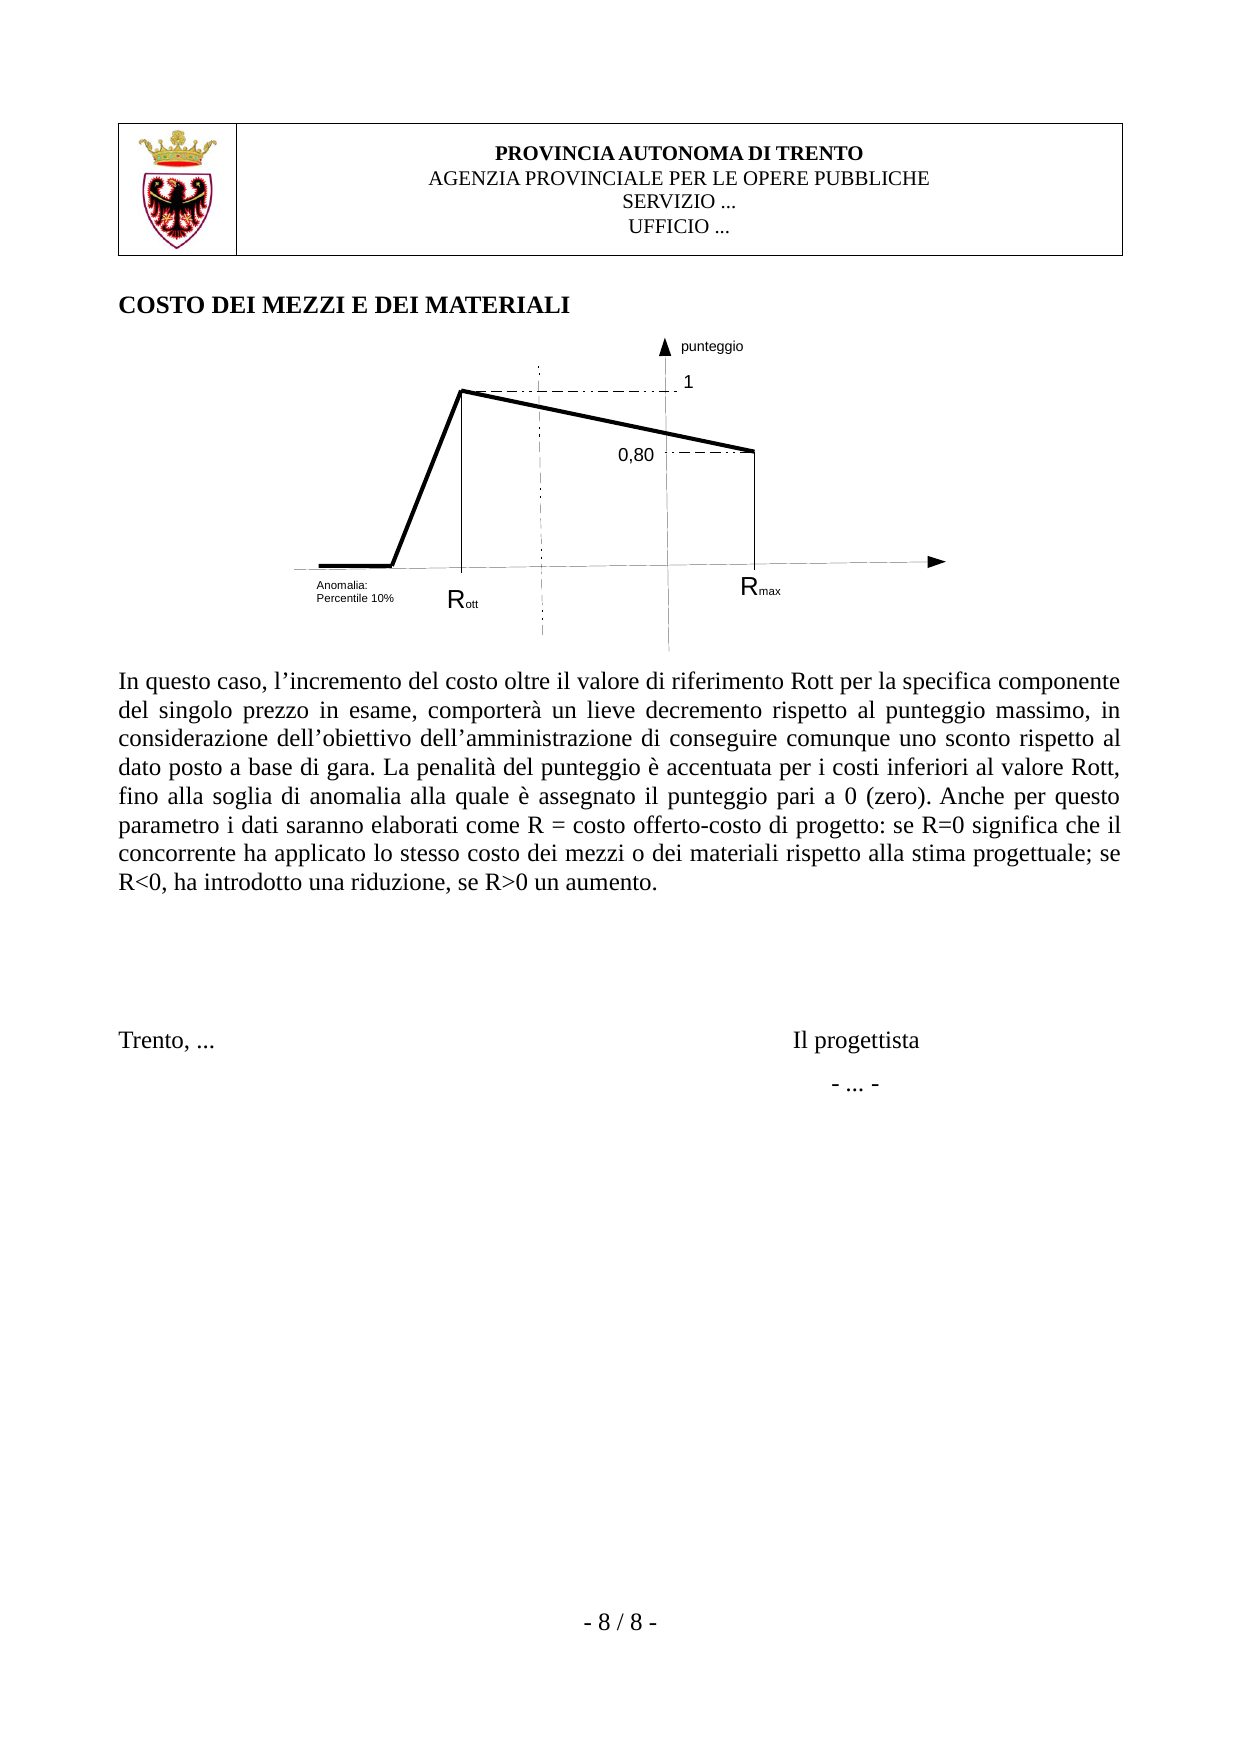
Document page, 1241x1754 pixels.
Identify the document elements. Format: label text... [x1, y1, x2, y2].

text COSTO DEI MEZZI E DEI MATERIALI [118, 290, 1122, 319]
table_header Trento, ... [118, 1025, 620, 1097]
text In questo caso, l’incremento del costo oltre il valore di riferimento Rott per la specifica componente del singolo prezzo in esame, comporterà un lieve decremento rispetto al punteggio massimo, in considerazione dell’obiettivo dell’amministrazione di conseguire comunque uno sconto rispetto al dato posto a base di gara. La penalità del punteggio è accentuata per i costi inferiori al valore Rott, fino alla soglia di anomalia alla quale è assegnato il punteggio pari a 0 (zero). Anche per questo parametro i dati saranno elaborati come R = costo offerto-costo di progetto: se R=0 significa che il concorrente ha applicato lo stesso costo dei mezzi o dei materiali rispetto alla stima progettuale; se R<0, ha introdotto una riduzione, se R>0 un aumento. [118, 666, 1122, 896]
table_header Il progettista - ... - [620, 1025, 1122, 1097]
